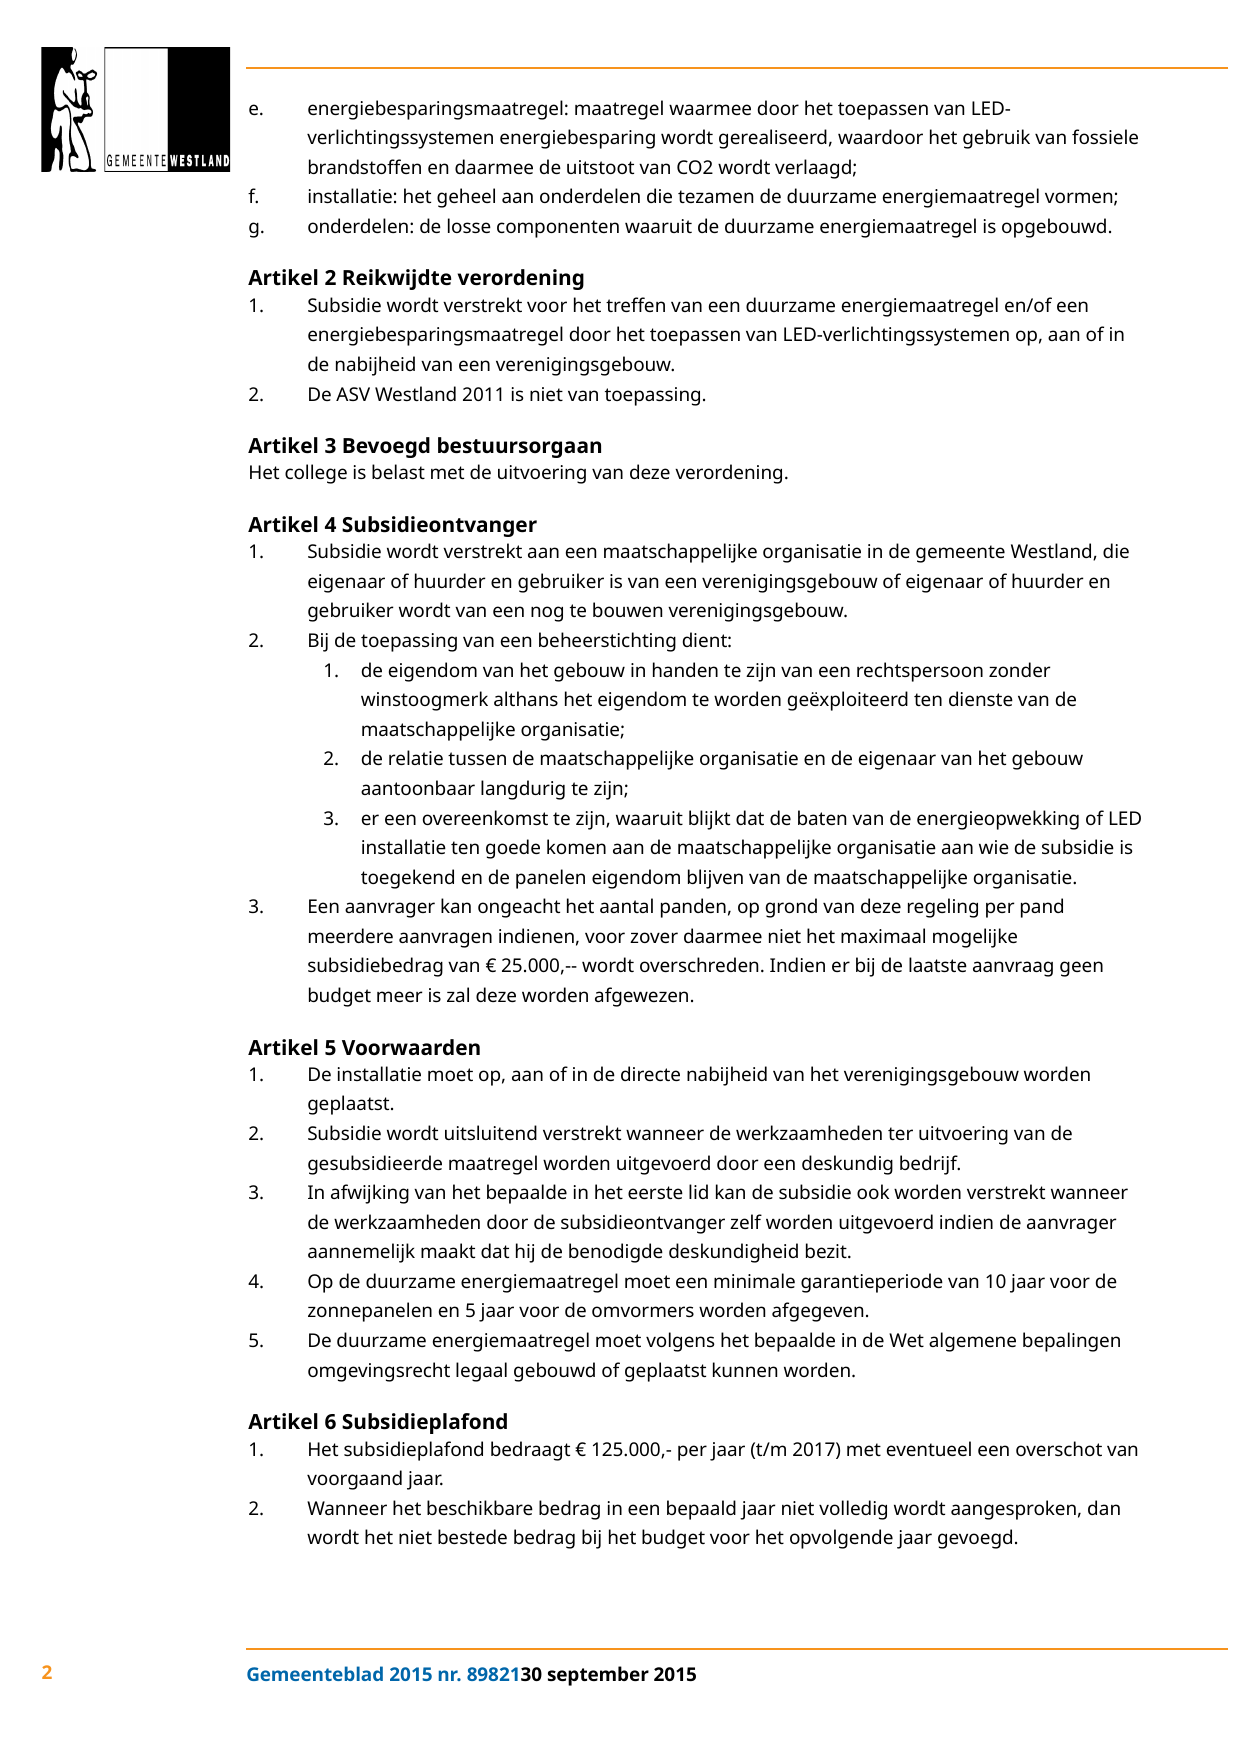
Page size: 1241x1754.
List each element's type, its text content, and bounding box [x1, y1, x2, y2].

list Op de duurzame energiemaatregel moet een minimale garantieperiode van 10 jaar voor de zonnepanelen en 5 jaar voor de omvormers worden afgegeven. [248, 1268, 1152, 1323]
list De duurzame energiemaatregel moet volgens het bepaalde in de Wet algemene bepalingen omgevingsrecht legaal gebouwd of geplaatst kunnen worden. [248, 1327, 1152, 1383]
list de eigendom van het gebouw in handen te zijn van een rechtspersoon zonder winstoogmerk althans het eigendom te worden geëxploiteerd ten dienste van de maatschappelijke organisatie; [323, 657, 1152, 742]
list De ASV Westland 2011 is niet van toepassing. [248, 381, 1152, 406]
list De installatie moet op, aan of in de directe nabijheid van het verenigingsgebouw worden geplaatst. [248, 1061, 1152, 1116]
text Het college is belast met de uitvoering van deze verordening. [248, 459, 1152, 485]
list energiebesparingsmaatregel: maatregel waarmee door het toepassen van LED-verlichtingssystemen energiebesparing wordt gerealiseerd, waardoor het gebruik van fossiele brandstoffen en daarmee de uitstoot van CO2 wordt verlaagd; [248, 95, 1152, 180]
list onderdelen: de losse componenten waaruit de duurzame energiemaatregel is opgebouwd. [248, 213, 1152, 239]
text Artikel 3 Bevoegd bestuursorgaan [248, 431, 1152, 459]
list Subsidie wordt verstrekt voor het treffen van een duurzame energiemaatregel en/of een energiebesparingsmaatregel door het toepassen van LED-verlichtingssystemen op, aan of in de nabijheid van een verenigingsgebouw. [248, 292, 1152, 377]
list er een overeenkomst te zijn, waaruit blijkt dat de baten van de energieopwekking of LED installatie ten goede komen aan de maatschappelijke organisatie aan wie de subsidie is toegekend en de panelen eigendom blijven van de maatschappelijke organisatie. [323, 805, 1152, 889]
text Artikel 6 Subsidieplafond [248, 1407, 1152, 1436]
list de relatie tussen de maatschappelijke organisatie en de eigenaar van het gebouw aantoonbaar langdurig te zijn; [323, 746, 1152, 801]
list Subsidie wordt verstrekt aan een maatschappelijke organisatie in de gemeente Westland, die eigenaar of huurder en gebruiker is van een verenigingsgebouw of eigenaar of huurder en gebruiker wordt van een nog te bouwen verenigingsgebouw. [248, 538, 1152, 623]
list Wanneer het beschikbare bedrag in een bepaald jaar niet volledig wordt aangesproken, dan wordt het niet bestede bedrag bij het budget voor het opvolgende jaar gevoegd. [248, 1495, 1152, 1550]
list Het subsidieplafond bedraagt € 125.000,- per jaar (t/m 2017) met eventueel een overschot van voorgaand jaar. [248, 1436, 1152, 1491]
list In afwijking van het bepaalde in het eerste lid kan de subsidie ook worden verstrekt wanneer de werkzaamheden door de subsidieontvanger zelf worden uitgevoerd indien de aanvrager aannemelijk maakt dat hij de benodigde deskundigheid bezit. [248, 1179, 1152, 1264]
list Bij de toepassing van een beheerstichting dient: [248, 627, 1152, 653]
list Subsidie wordt uitsluitend verstrekt wanneer de werkzaamheden ter uitvoering van de gesubsidieerde maatregel worden uitgevoerd door een deskundig bedrijf. [248, 1120, 1152, 1176]
list installatie: het geheel aan onderdelen die tezamen de duurzame energiemaatregel vormen; [248, 183, 1152, 209]
text Artikel 2 Reikwijdte verordening [248, 263, 1152, 292]
picture [41, 47, 231, 172]
text Artikel 5 Voorwaarden [248, 1033, 1152, 1061]
list Een aanvrager kan ongeacht het aantal panden, op grond van deze regeling per pand meerdere aanvragen indienen, voor zover daarmee niet het maximaal mogelijke subsidiebedrag van € 25.000,-- wordt overschreden. Indien er bij de laatste aanvraag geen budget meer is zal deze worden afgewezen. [248, 893, 1152, 1008]
text Artikel 4 Subsidieontvanger [248, 510, 1152, 538]
